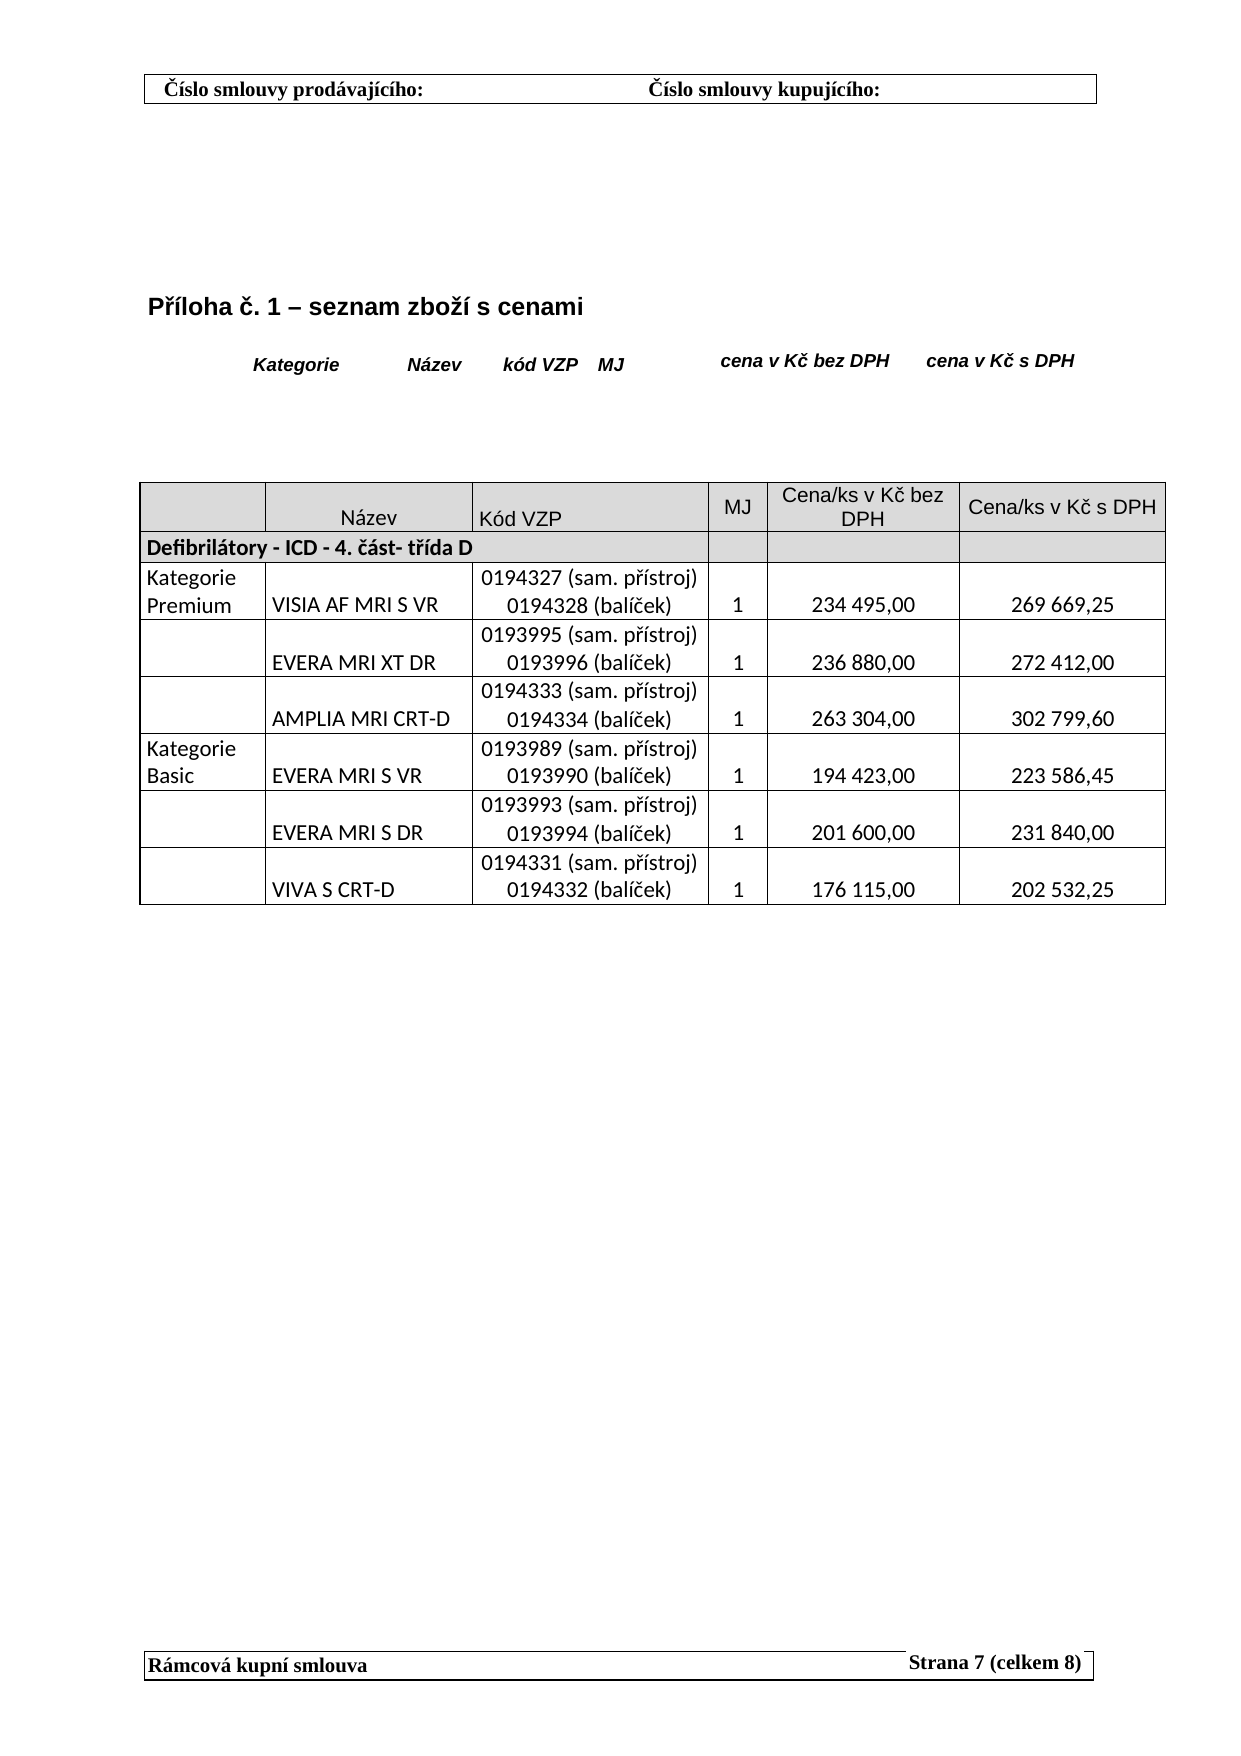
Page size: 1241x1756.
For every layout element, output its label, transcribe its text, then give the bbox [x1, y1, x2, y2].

table_header [141, 483, 265, 531]
table_cell 0194327 (sam. přístroj) 0194328 (balíček) [473, 563, 708, 619]
table_cell 0194331 (sam. přístroj) 0194332 (balíček) [473, 848, 708, 903]
table_cell 272 412,00 [960, 620, 1165, 676]
table_cell 201 600,00 [768, 791, 959, 847]
table_cell 176 115,00 [768, 848, 959, 903]
table_cell 0193993 (sam. přístroj) 0193994 (balíček) [473, 791, 708, 847]
table_cell 234 495,00 [768, 563, 959, 619]
text Kategorie Název kód VZP MJ cena v Kč bez DPH cena v Kč s DPH [253, 349, 1180, 376]
table_cell [141, 791, 265, 847]
table_cell 302 799,60 [960, 677, 1165, 733]
table_cell Defibrilátory - ICD - 4. část- třída D [141, 532, 708, 562]
table_header Cena/ks v Kč bez DPH [768, 483, 959, 531]
table_cell Kategorie Premium [141, 563, 265, 619]
table_cell [709, 532, 767, 562]
table_cell [141, 848, 265, 903]
table_cell 0194333 (sam. přístroj) 0194334 (balíček) [473, 677, 708, 733]
table_header MJ [709, 483, 767, 531]
table_cell 223 586,45 [960, 734, 1165, 789]
table_cell EVERA MRI XT DR [266, 620, 472, 676]
table_cell 202 532,25 [960, 848, 1165, 903]
table_cell 1 [709, 620, 767, 676]
table_cell 0193995 (sam. přístroj) 0193996 (balíček) [473, 620, 708, 676]
table_cell 1 [709, 848, 767, 903]
table_cell [141, 677, 265, 733]
table_cell 236 880,00 [768, 620, 959, 676]
table_cell 194 423,00 [768, 734, 959, 789]
table_header Cena/ks v Kč s DPH [960, 483, 1165, 531]
table_cell EVERA MRI S DR [266, 791, 472, 847]
table_cell EVERA MRI S VR [266, 734, 472, 789]
table_cell AMPLIA MRI CRT-D [266, 677, 472, 733]
table_cell VIVA S CRT-D [266, 848, 472, 903]
subtitle Příloha č. 1 – seznam zboží s cenami [148, 292, 1180, 321]
table_cell [768, 532, 959, 562]
table_cell 1 [709, 734, 767, 789]
table_cell 1 [709, 563, 767, 619]
table_cell 231 840,00 [960, 791, 1165, 847]
table_cell 1 [709, 677, 767, 733]
table_cell 263 304,00 [768, 677, 959, 733]
table_header Kód VZP [473, 483, 708, 531]
table_cell VISIA AF MRI S VR [266, 563, 472, 619]
table_cell Kategorie Basic [141, 734, 265, 789]
table_cell 0193989 (sam. přístroj) 0193990 (balíček) [473, 734, 708, 789]
table_cell 1 [709, 791, 767, 847]
table_cell [960, 532, 1165, 562]
table_header Název [266, 483, 472, 531]
table_cell [141, 620, 265, 676]
table_cell 269 669,25 [960, 563, 1165, 619]
